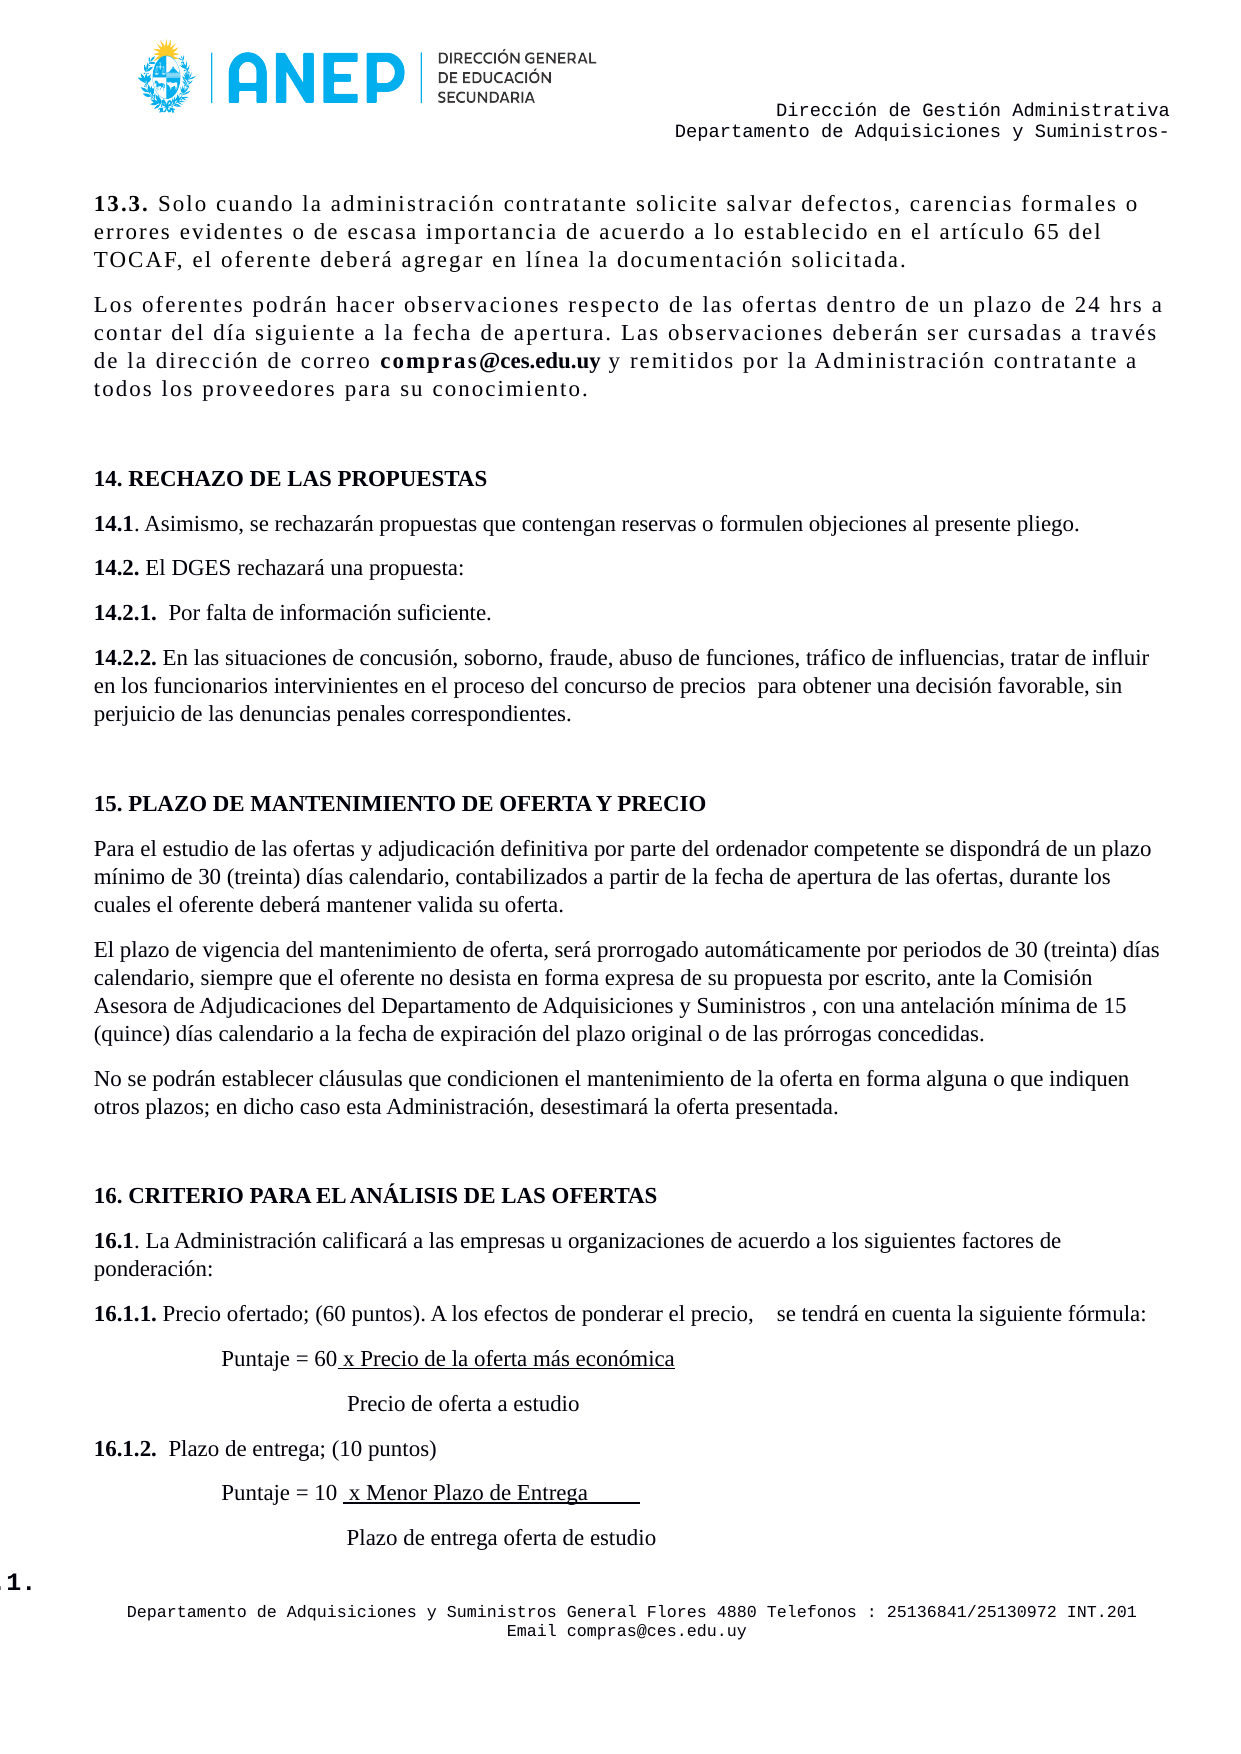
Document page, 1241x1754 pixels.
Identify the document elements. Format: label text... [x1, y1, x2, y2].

list 14.2.2. En las situaciones de concusión, soborno, fraude, abuso de funciones, tráfico de influencias, tratar de influir en los funcionarios intervinientes en el proceso del concurso de precios para obtener una decisión favorable, sin perjuicio de las denuncias penales correspondientes. [41, 644, 1169, 727]
list 15. PLAZO DE MANTENIMIENTO DE OFERTA Y PRECIO [56, 790, 1169, 816]
list Puntaje = 10 x Menor Plazo de Entrega [169, 1479, 1169, 1506]
list 16. CRITERIO PARA EL ANÁLISIS DE LAS OFERTAS [56, 1183, 1169, 1209]
list 14. RECHAZO DE LAS PROPUESTAS [56, 465, 1169, 491]
list Puntaje = 60 x Precio de la oferta más económica [221, 1345, 1169, 1371]
list 16.1. La Administración calificará a las empresas u organizaciones de acuerdo a los siguientes factores de ponderación: [49, 1227, 1169, 1282]
list 14.1. Asimismo, se rechazarán propuestas que contengan reservas o formulen objeciones al presente pliego. [49, 510, 1169, 536]
list El plazo de vigencia del mantenimiento de oferta, será prorrogado automáticamente por periodos de 30 (treinta) días calendario, siempre que el oferente no desista en forma expresa de su propuesta por escrito, ante la Comisión Asesora de Adjudicaciones del Departamento de Adquisiciones y Suministros , con una antelación mínima de 15 (quince) días calendario a la fecha de expiración del plazo original o de las prórrogas concedidas. [94, 936, 1169, 1046]
list 16.1.2. Plazo de entrega; (10 puntos) [41, 1435, 1169, 1461]
list Precio de oferta a estudio [94, 1390, 1169, 1416]
list 14.2. El DGES rechazará una propuesta: [49, 554, 1169, 581]
list No se podrán establecer cláusulas que condicionen el mantenimiento de la oferta en forma alguna o que indiquen otros plazos; en dicho caso esta Administración, desestimará la oferta presentada. [94, 1065, 1169, 1119]
picture [108, 10, 631, 143]
list 13.3. Solo cuando la administración contratante solicite salvar defectos, carencias formales o errores evidentes o de escasa importancia de acuerdo a lo establecido en el artículo 65 del TOCAF, el oferente deberá agregar en línea la documentación solicitada. [49, 190, 1169, 272]
list 16.1.1. Precio ofertado; (60 puntos). A los efectos de ponderar el precio, se tendrá en cuenta la siguiente fórmula: [41, 1300, 1169, 1327]
list Los oferentes podrán hacer observaciones respecto de las ofertas dentro de un plazo de 24 hrs a contar del día siguiente a la fecha de apertura. Las observaciones deberán ser cursadas a través de la dirección de correo compras@ces.edu.uy y remitidos por la Administración contratante a todos los proveedores para su conocimiento. [49, 291, 1169, 402]
list Para el estudio de las ofertas y adjudicación definitiva por parte del ordenador competente se dispondrá de un plazo mínimo de 30 (treinta) días calendario, contabilizados a partir de la fecha de apertura de las ofertas, durante los cuales el oferente deberá mantener valida su oferta. [94, 835, 1169, 917]
list 14.2.1. Por falta de información suficiente. [41, 599, 1169, 626]
list Plazo de entrega oferta de estudio [0, 1524, 1169, 1551]
